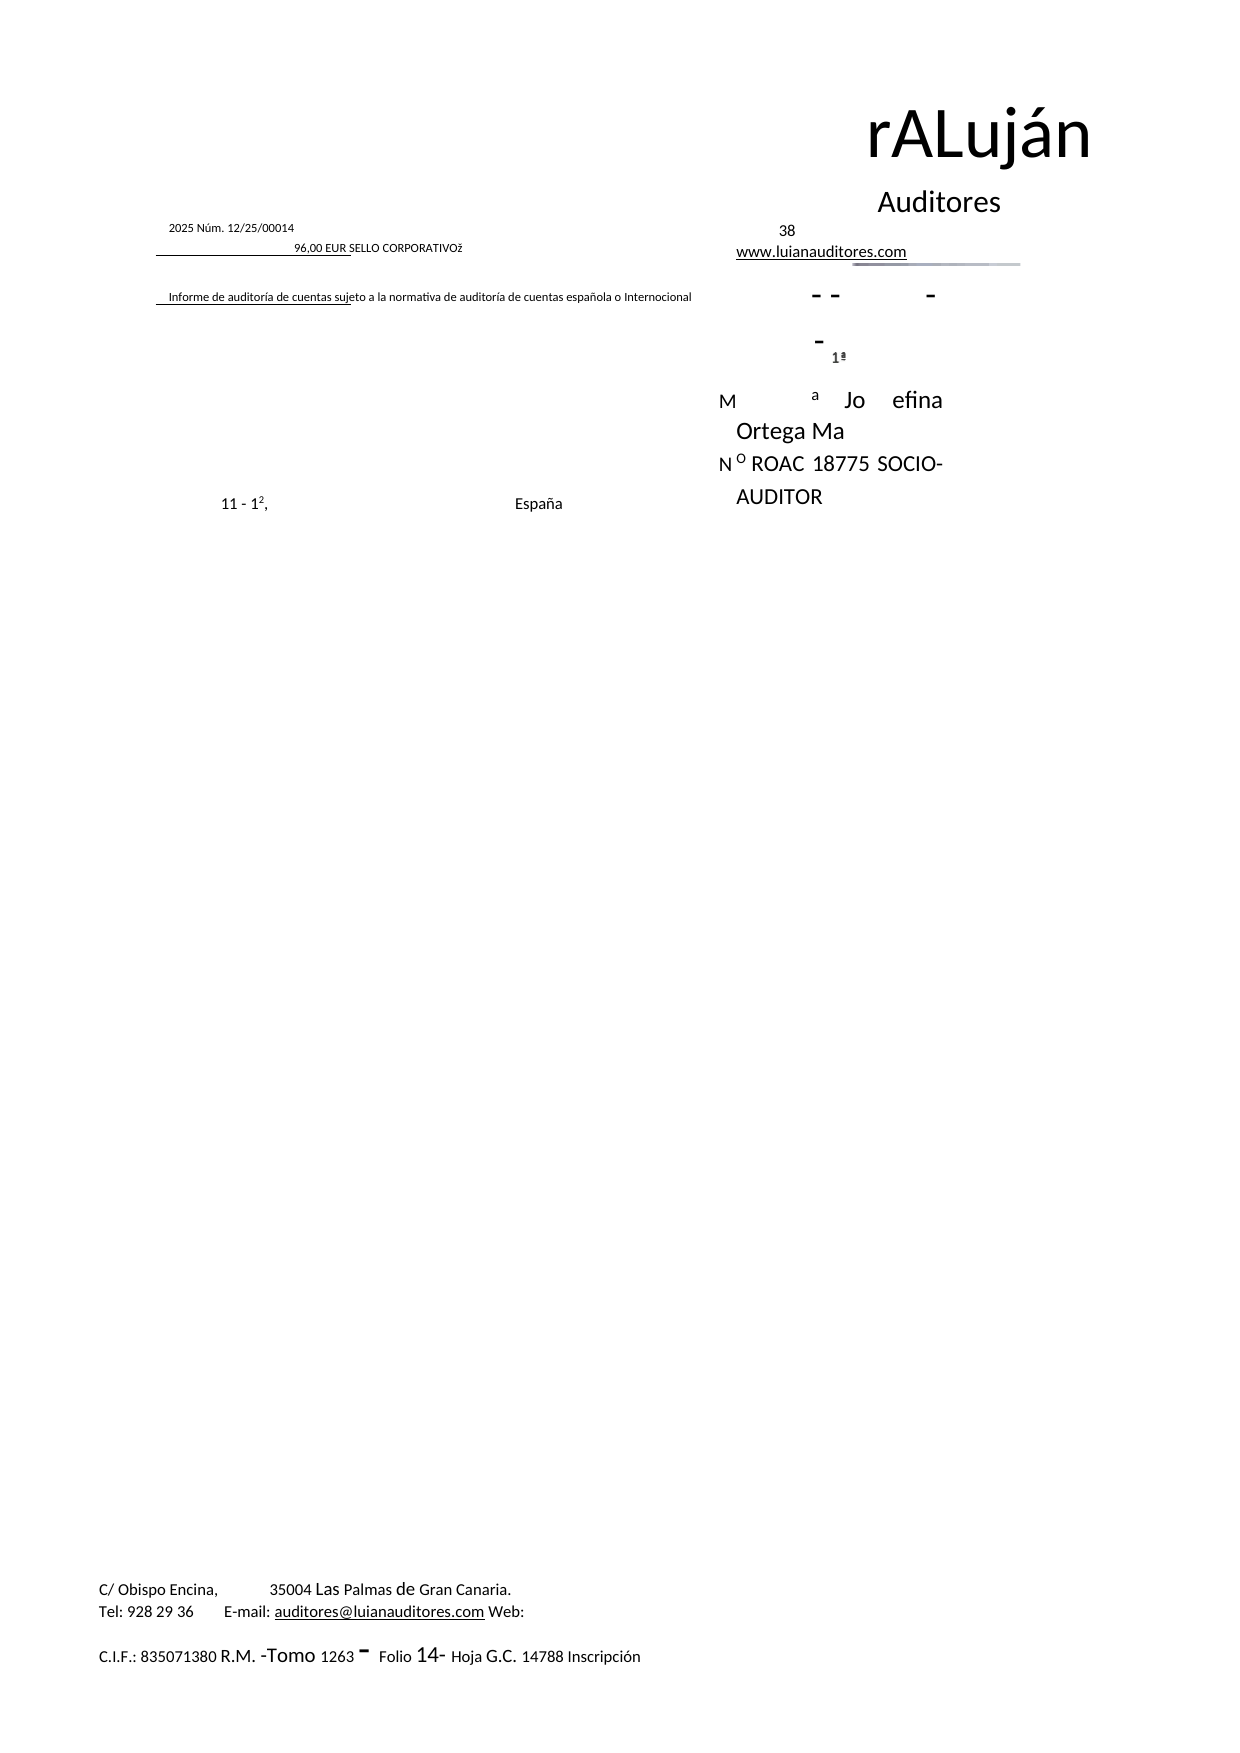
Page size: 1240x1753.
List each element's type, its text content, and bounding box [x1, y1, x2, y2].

subtitle - - - - [736, 272, 944, 363]
list a Jo efina Ortega Ma [720, 384, 943, 445]
text 2025 Núm. 12/25/00014 [168, 220, 708, 235]
text Informe de auditoría de cuentas sujeto a la normativa de auditoría de cuentas española o Internocional [168, 289, 708, 304]
text 96,00 EUR SELLO CORPORATIVOž [168, 240, 708, 255]
subtitle 38 www.luianauditores.com [736, 220, 944, 262]
list O ROAC 18775 SOCIO-AUDITOR [720, 449, 943, 511]
text 11 - 12, España [156, 493, 703, 513]
